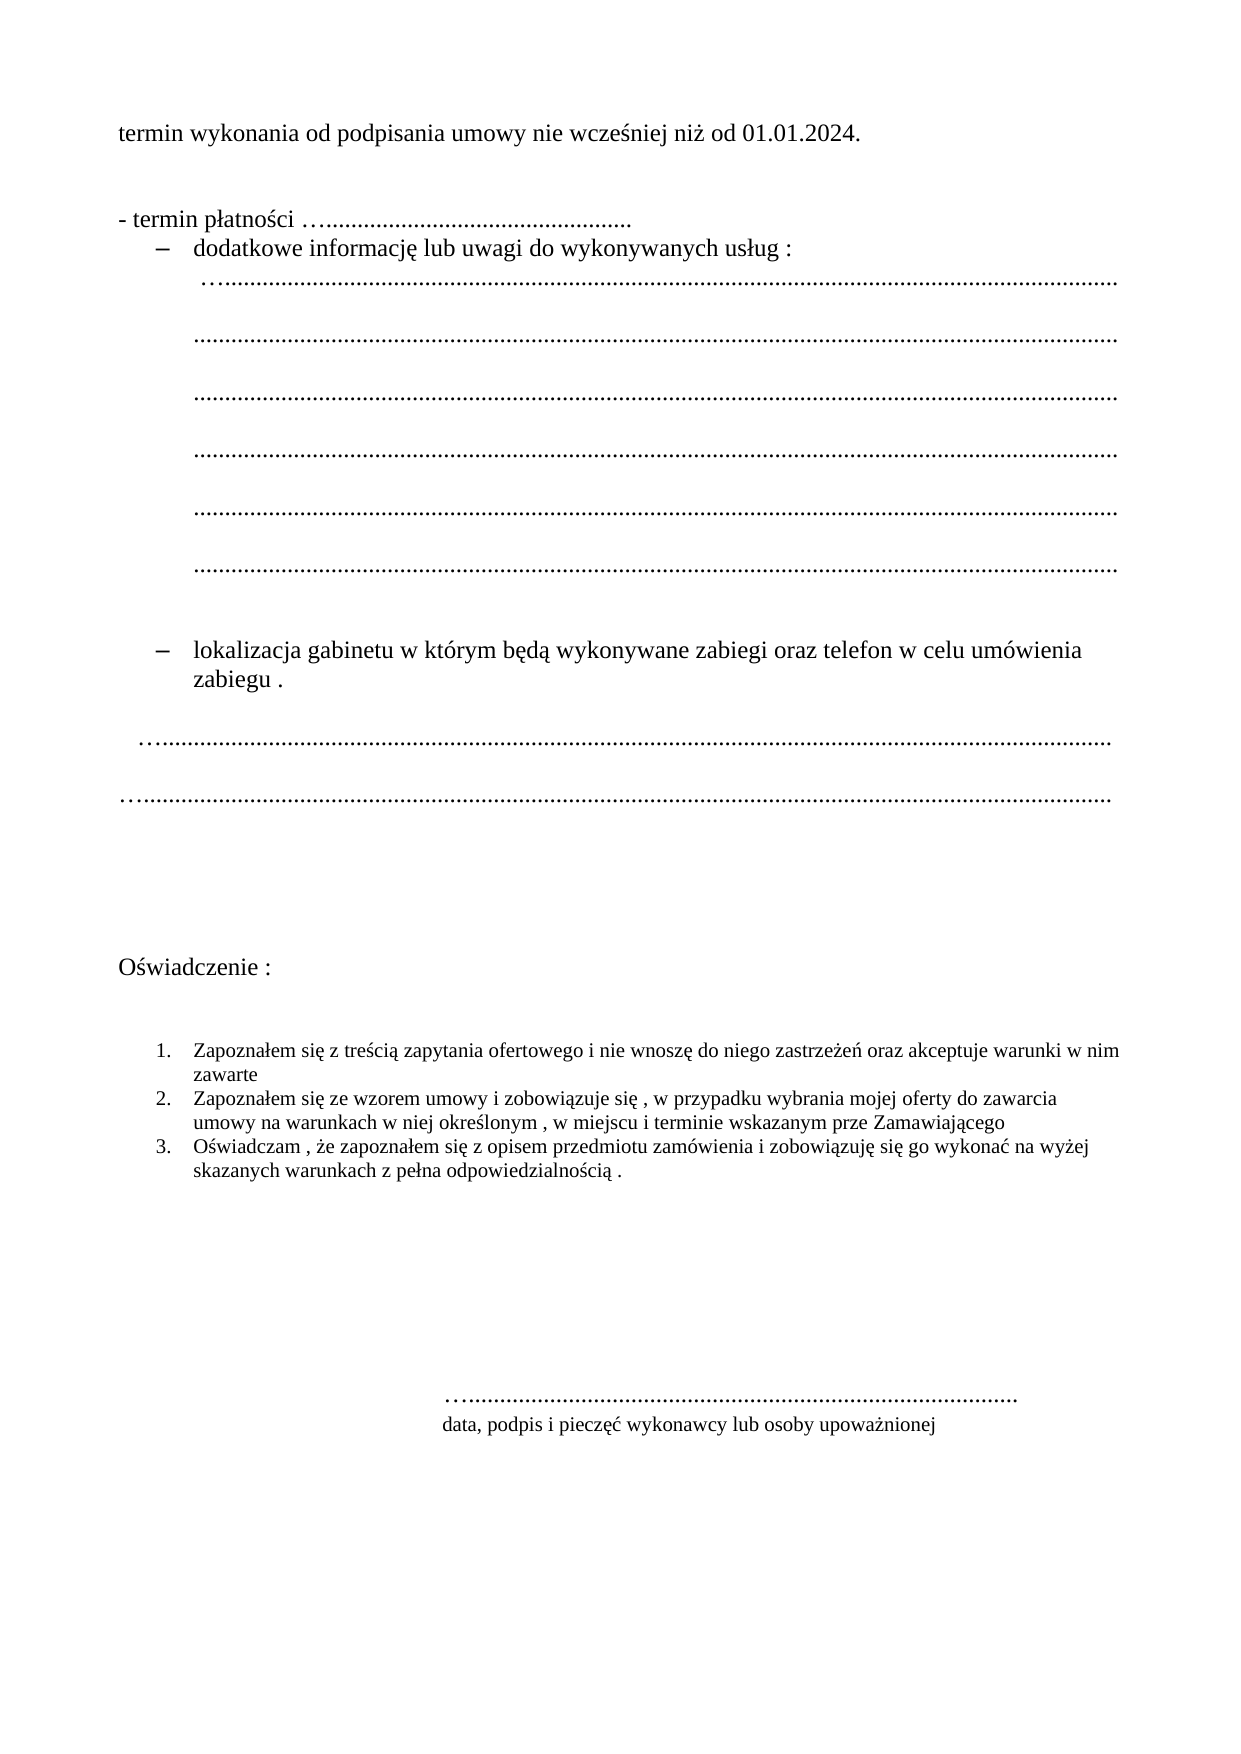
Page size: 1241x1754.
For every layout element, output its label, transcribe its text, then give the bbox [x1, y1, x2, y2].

list .................................................................................................................................................... [156, 434, 1122, 463]
text Oświadczenie : [118, 952, 1122, 981]
list .................................................................................................................................................... [156, 377, 1122, 406]
list Zapoznałem się z treścią zapytania ofertowego i nie wnoszę do niego zastrzeżeń oraz akceptuje warunki w nim zawarte [156, 1038, 1122, 1086]
text …........................................................................................................................................................ [118, 722, 1122, 751]
list Zapoznałem się ze wzorem umowy i zobowiązuje się , w przypadku wybrania mojej oferty do zawarcia umowy na warunkach w niej określonym , w miejscu i terminie wskazanym prze Zamawiającego [156, 1086, 1122, 1134]
list Oświadczam , że zapoznałem się z opisem przedmiotu zamówienia i zobowiązuję się go wykonać na wyżej skazanych warunkach z pełna odpowiedzialnością . [156, 1134, 1122, 1182]
text …........................................................................................ [118, 1379, 1122, 1408]
list .................................................................................................................................................... [156, 492, 1122, 521]
list lokalizacja gabinetu w którym będą wykonywane zabiegi oraz telefon w celu umówienia zabiegu . [156, 636, 1122, 693]
text - termin płatności …................................................. [118, 204, 1122, 233]
list …............................................................................................................................................... [156, 262, 1122, 291]
text termin wykonania od podpisania umowy nie wcześniej niż od 01.01.2024. [118, 118, 1122, 147]
list .................................................................................................................................................... [156, 319, 1122, 348]
text data, podpis i pieczęć wykonawcy lub osoby upoważnionej [118, 1408, 1122, 1437]
list dodatkowe informację lub uwagi do wykonywanych usług : [156, 233, 1122, 262]
text …........................................................................................................................................................... [118, 779, 1122, 808]
list .................................................................................................................................................... [156, 549, 1122, 578]
